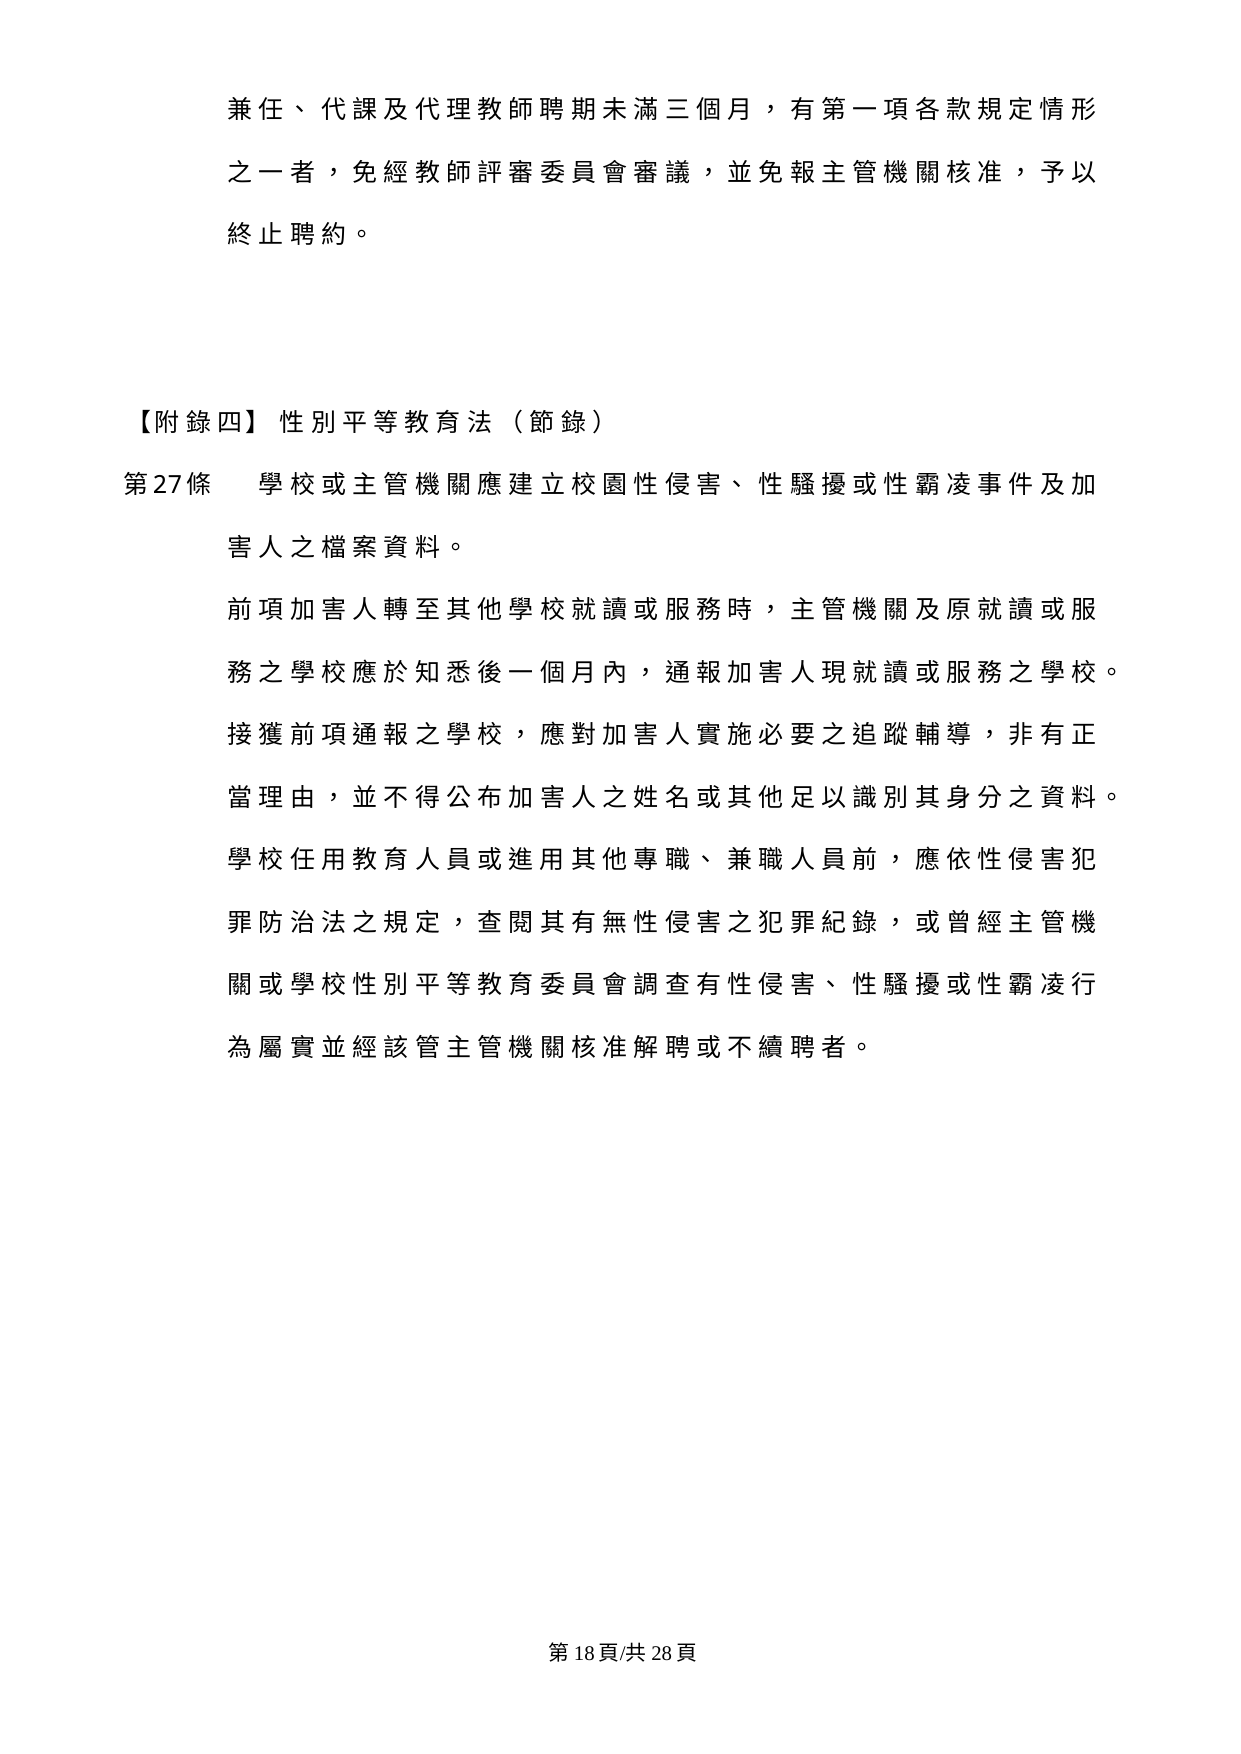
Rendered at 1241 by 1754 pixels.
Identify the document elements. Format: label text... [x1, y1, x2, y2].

text 學校任用教育人員或進用其他專職、兼職人員前，應依性侵害犯罪防治法之規定，查閱其有無性侵害之犯罪紀錄，或曾經主管機關或學校性別平等教育委員會調查有性侵害、性騷擾或性霸凌行為屬實並經該管主管機關核准解聘或不續聘者。 [220, 816, 1120, 1066]
text 【附錄四】性別平等教育法（節錄） [120, 379, 1120, 441]
text 第27條 學校或主管機關應建立校園性侵害、性騷擾或性霸凌事件及加害人之檔案資料。 [120, 441, 1120, 566]
text 接獲前項通報之學校，應對加害人實施必要之追蹤輔導，非有正當理由，並不得公布加害人之姓名或其他足以識別其身分之資料。 [220, 691, 1120, 816]
text 前項加害人轉至其他學校就讀或服務時，主管機關及原就讀或服務之學校應於知悉後一個月內，通報加害人現就讀或服務之學校。 [220, 566, 1120, 691]
text 兼任、代課及代理教師聘期未滿三個月，有第一項各款規定情形之一者，免經教師評審委員會審議，並免報主管機關核准，予以終止聘約。 [220, 66, 1120, 254]
